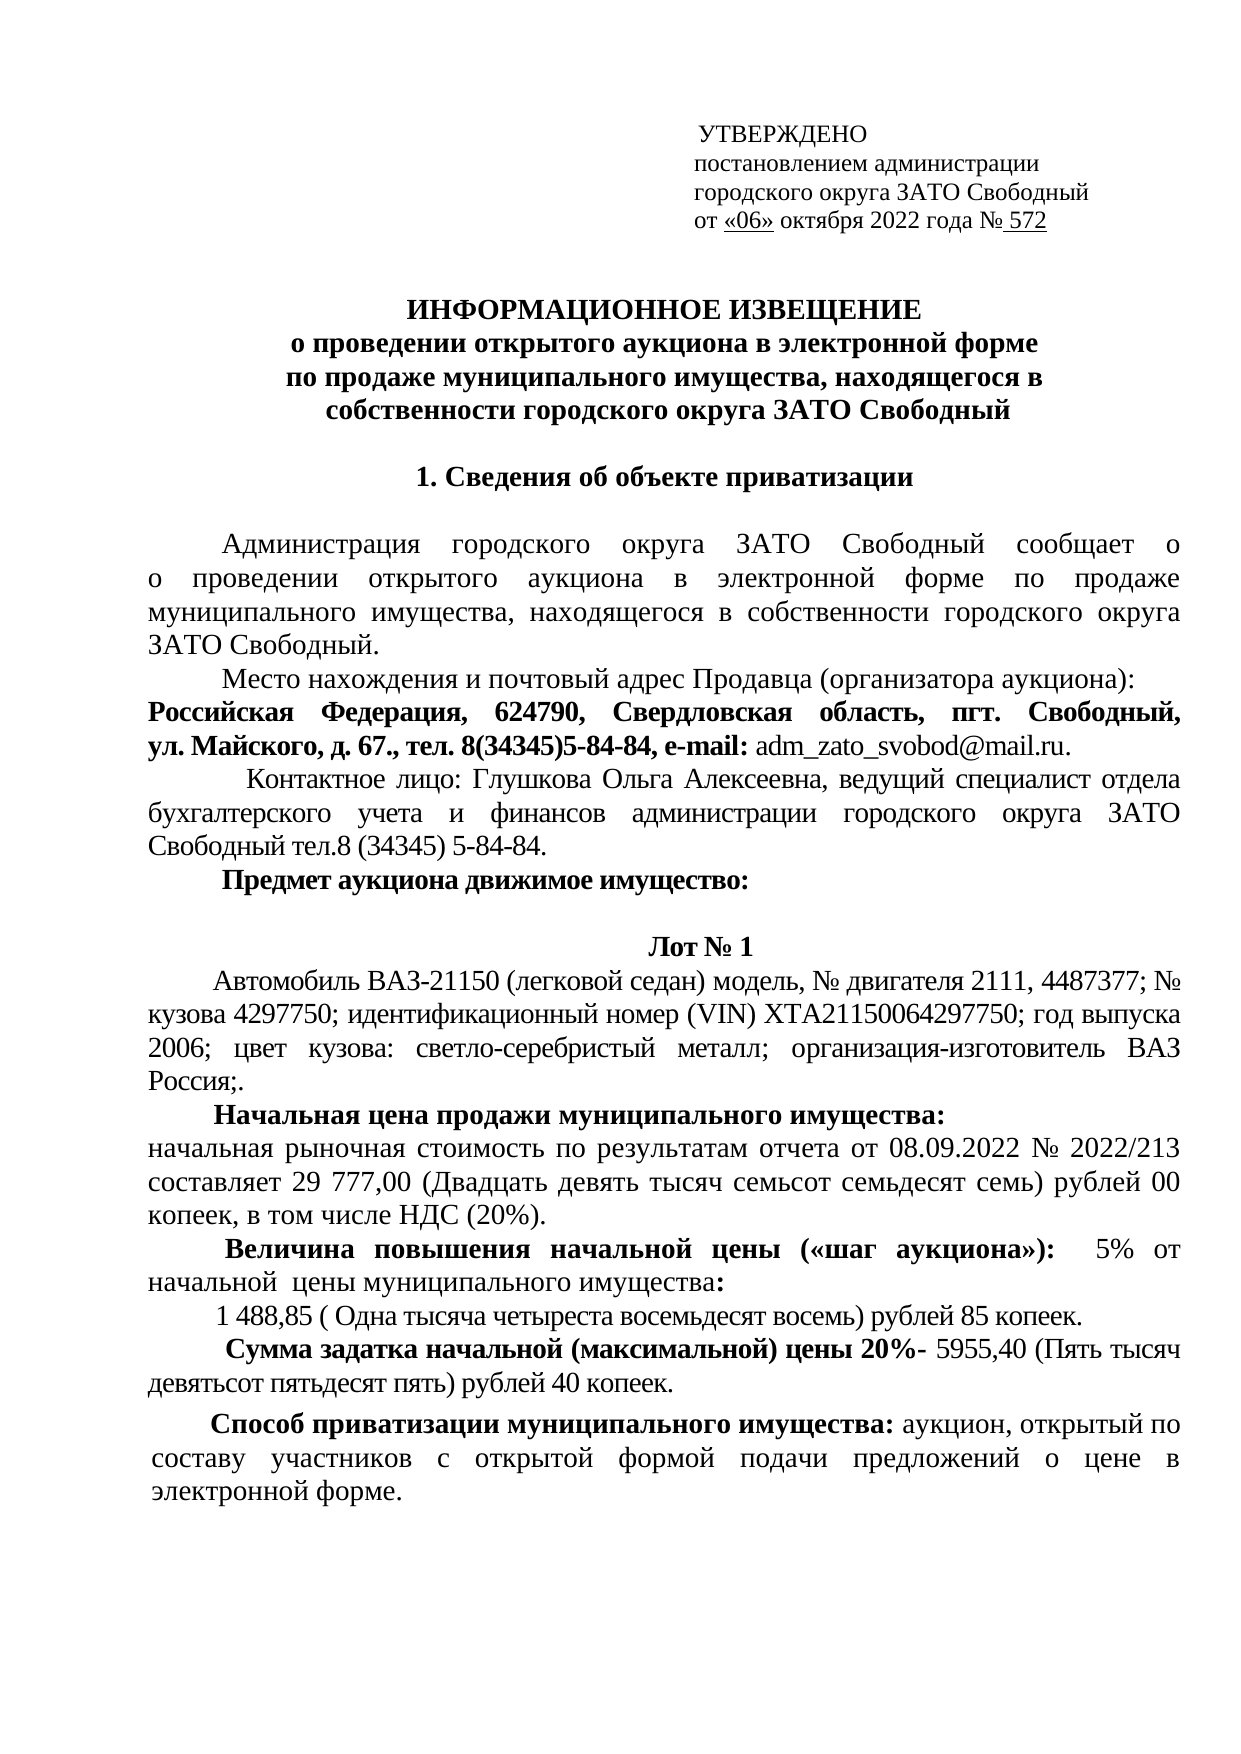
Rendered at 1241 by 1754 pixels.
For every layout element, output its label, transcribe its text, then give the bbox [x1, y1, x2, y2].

text Контактное лицо: Глушкова Ольга Алексеевна, ведущий специалист отдела бухгалтерского учета и финансов администрации городского округа ЗАТО Свободный тел.8 (34345) 5-84-84. [148, 761, 1181, 862]
text Лот № 1 [148, 929, 1181, 963]
text начальная рыночная стоимость по результатам отчета от 08.09.2022 № 2022/213 составляет 29 777,00 (Двадцать девять тысяч семьсот семьдесят семь) рублей 00 копеек, в том числе НДС (20%). [148, 1130, 1181, 1231]
text Сумма задатка начальной (максимальной) цены 20%- 5955,40 (Пять тысяч девятьсот пятьдесят пять) рублей 40 копеек. [148, 1332, 1181, 1399]
text Предмет аукциона движимое имущество: [148, 862, 1181, 896]
text Автомобиль ВАЗ-21150 (легковой седан) модель, № двигателя 2111, 4487377; № кузова 4297750; идентификационный номер (VIN) ХТА21150064297750; год выпуска 2006; цвет кузова: светло-серебристый металл; организация-изготовитель ВАЗ Россия;. [148, 963, 1181, 1097]
text постановлением администрации [694, 148, 1181, 177]
text Администрация городского округа ЗАТО Свободный сообщает о о проведении открытого аукциона в электронной форме по продаже муниципального имущества, находящегося в собственности городского округа ЗАТО Свободный. [148, 527, 1181, 661]
text Место нахождения и почтовый адрес Продавца (организатора аукциона): [148, 661, 1181, 694]
text Величина повышения начальной цены («шаг аукциона»): 5% от начальной цены муниципального имущества: [148, 1231, 1181, 1298]
text Российская Федерация, 624790, Свердловская область, пгт. Свободный, ул. Майского, д. 67., тел. 8(34345)5-84-84, е-mail: adm_zato_svobod@mail.ru. [148, 694, 1181, 761]
subtitle о проведении открытого аукциона в электронной форме [148, 325, 1181, 359]
text 1. Сведения об объекте приватизации [148, 459, 1181, 493]
subtitle по продаже муниципального имущества, находящегося в [148, 359, 1181, 392]
text Начальная цена продажи муниципального имущества: [148, 1097, 1181, 1130]
text ИНФОРМАЦИОННОЕ ИЗВЕЩЕНИЕ [148, 292, 1181, 325]
text от «06» октября 2022 года № 572 [694, 206, 1181, 234]
text УТВЕРЖДЕНО [148, 119, 1181, 148]
text городского округа ЗАТО Свободный [694, 177, 1181, 206]
subtitle собственности городского округа ЗАТО Свободный [148, 392, 1181, 426]
text 1 488,85 ( Одна тысяча четыреста восемьдесят восемь) рублей 85 копеек. [148, 1298, 1181, 1332]
text Способ приватизации муниципального имущества: аукцион, открытый по составу участников с открытой формой подачи предложений о цене в электронной форме. [151, 1406, 1181, 1507]
